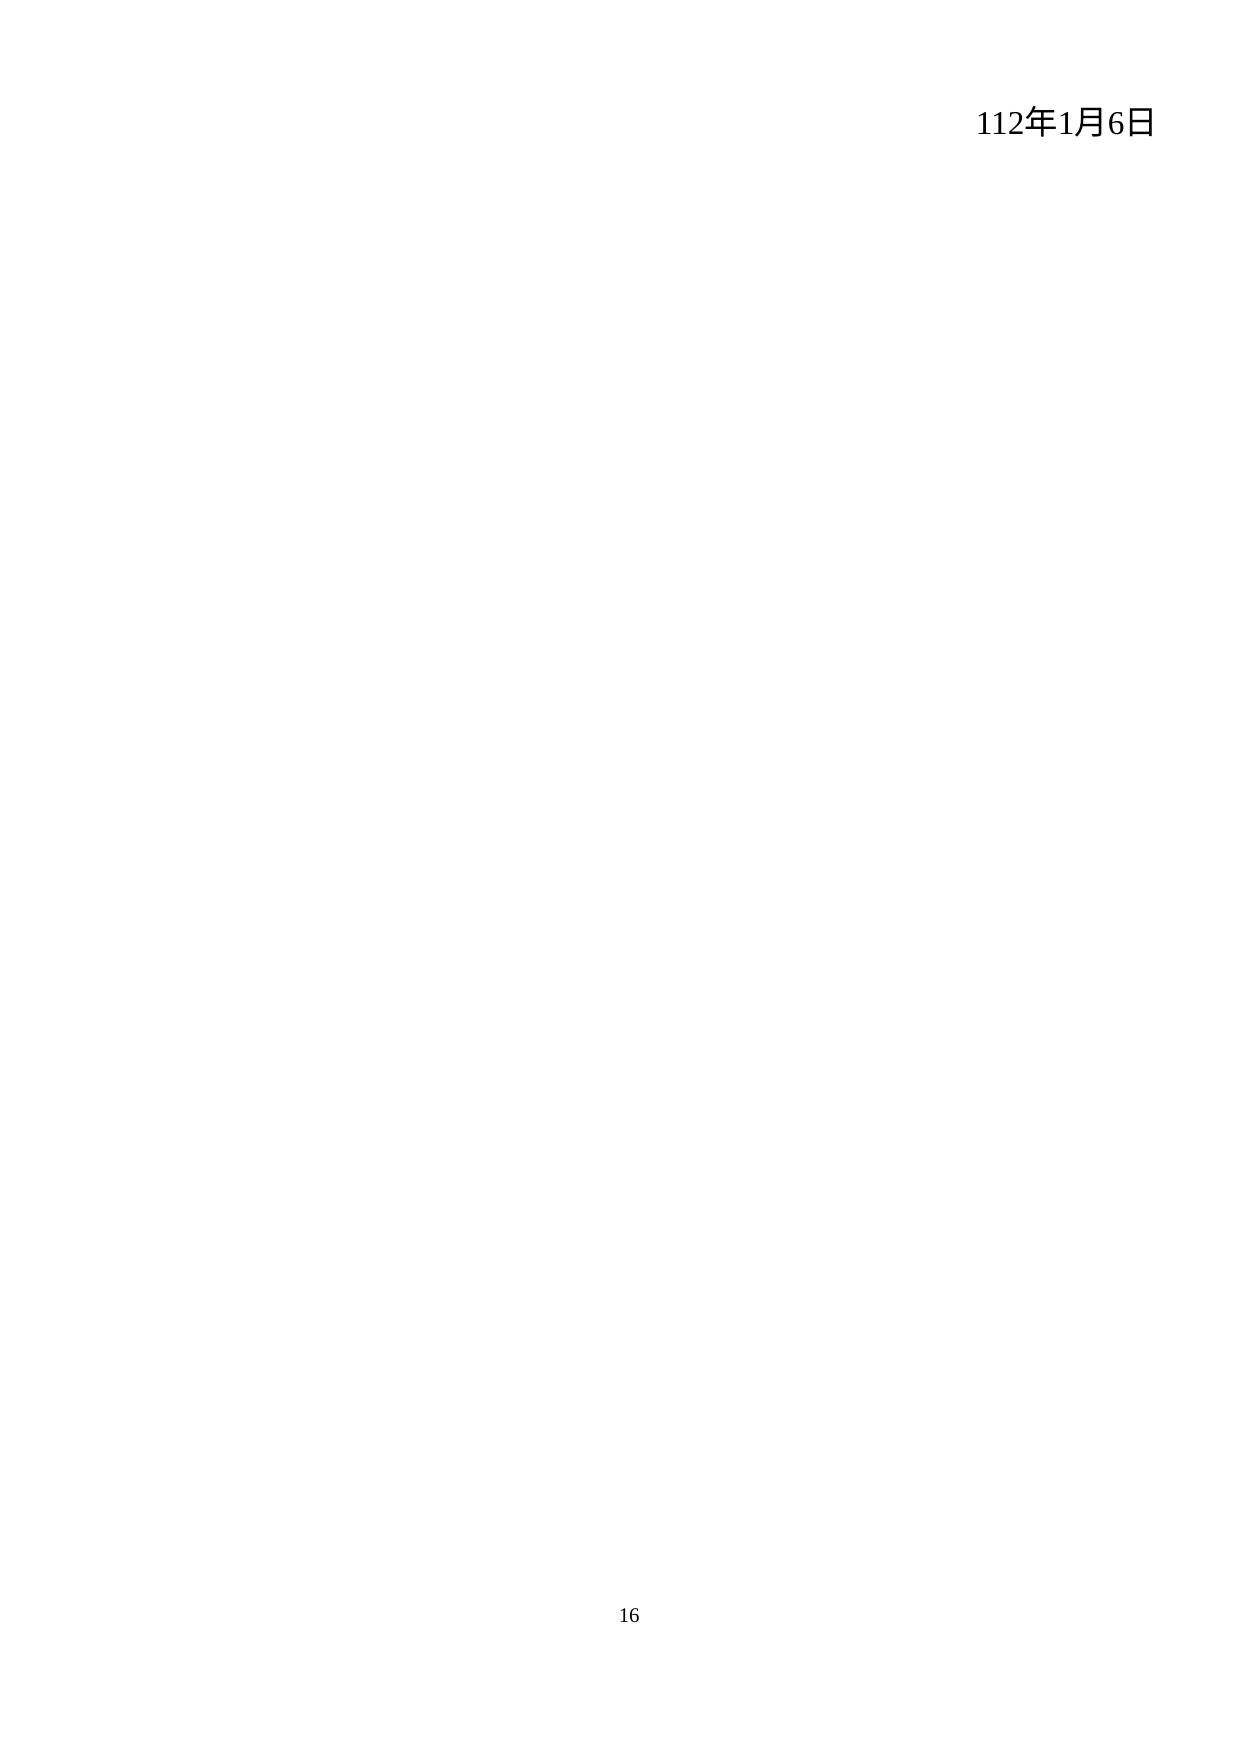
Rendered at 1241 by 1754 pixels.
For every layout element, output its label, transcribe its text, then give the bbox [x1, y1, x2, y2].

text 112年1月6日 [100, 96, 1157, 144]
